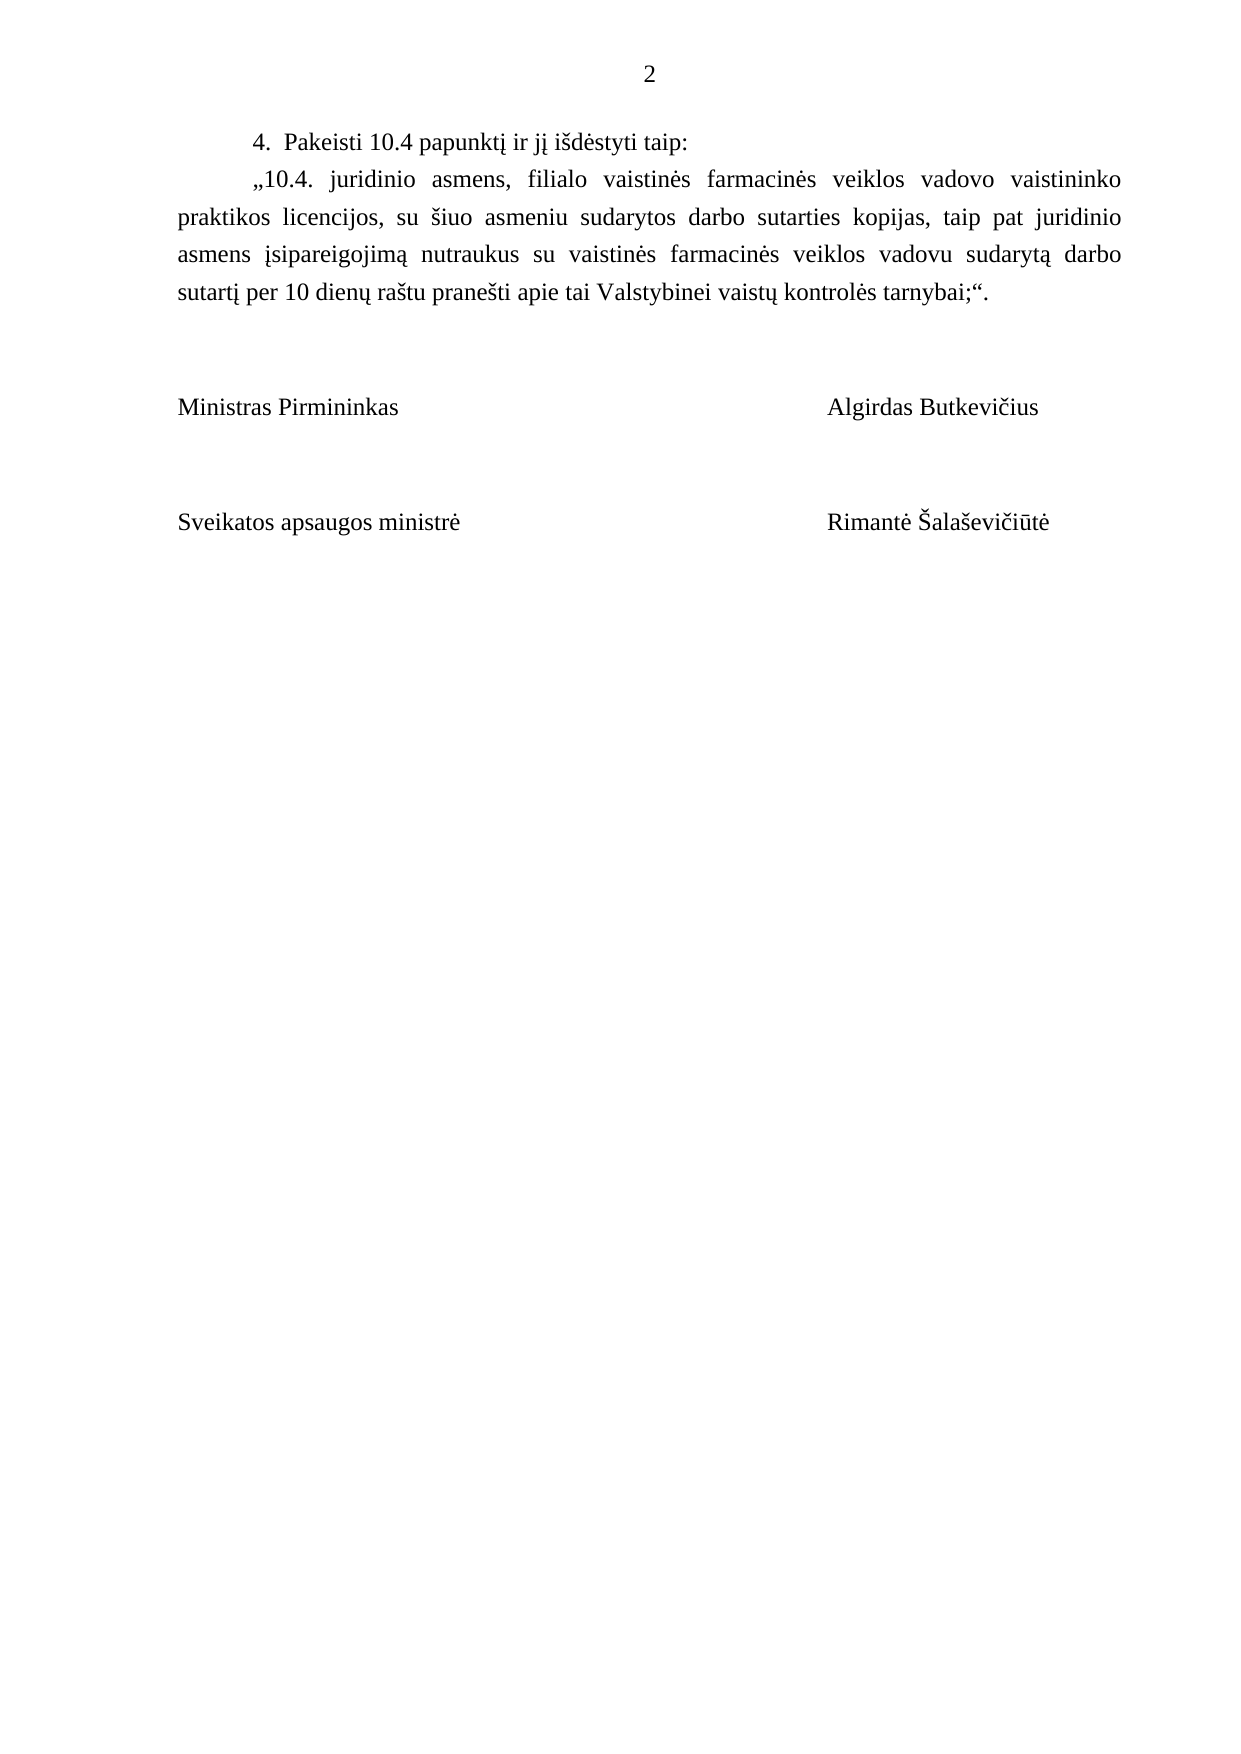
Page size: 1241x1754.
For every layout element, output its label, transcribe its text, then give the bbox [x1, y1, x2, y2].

text Sveikatos apsaugos ministrė Rimantė Šalaševičiūtė [177, 507, 1122, 536]
text Ministras Pirmininkas Algirdas Butkevičius [177, 392, 1122, 421]
text 4. Pakeisti 10.4 papunktį ir jį išdėstyti taip: [177, 118, 1122, 156]
text „10.4. juridinio asmens, filialo vaistinės farmacinės veiklos vadovo vaistininko praktikos licencijos, su šiuo asmeniu sudarytos darbo sutarties kopijas, taip pat juridinio asmens įsipareigojimą nutraukus su vaistinės farmacinės veiklos vadovu sudarytą darbo sutartį per 10 dienų raštu pranešti apie tai Valstybinei vaistų kontrolės tarnybai;“. [177, 156, 1122, 306]
